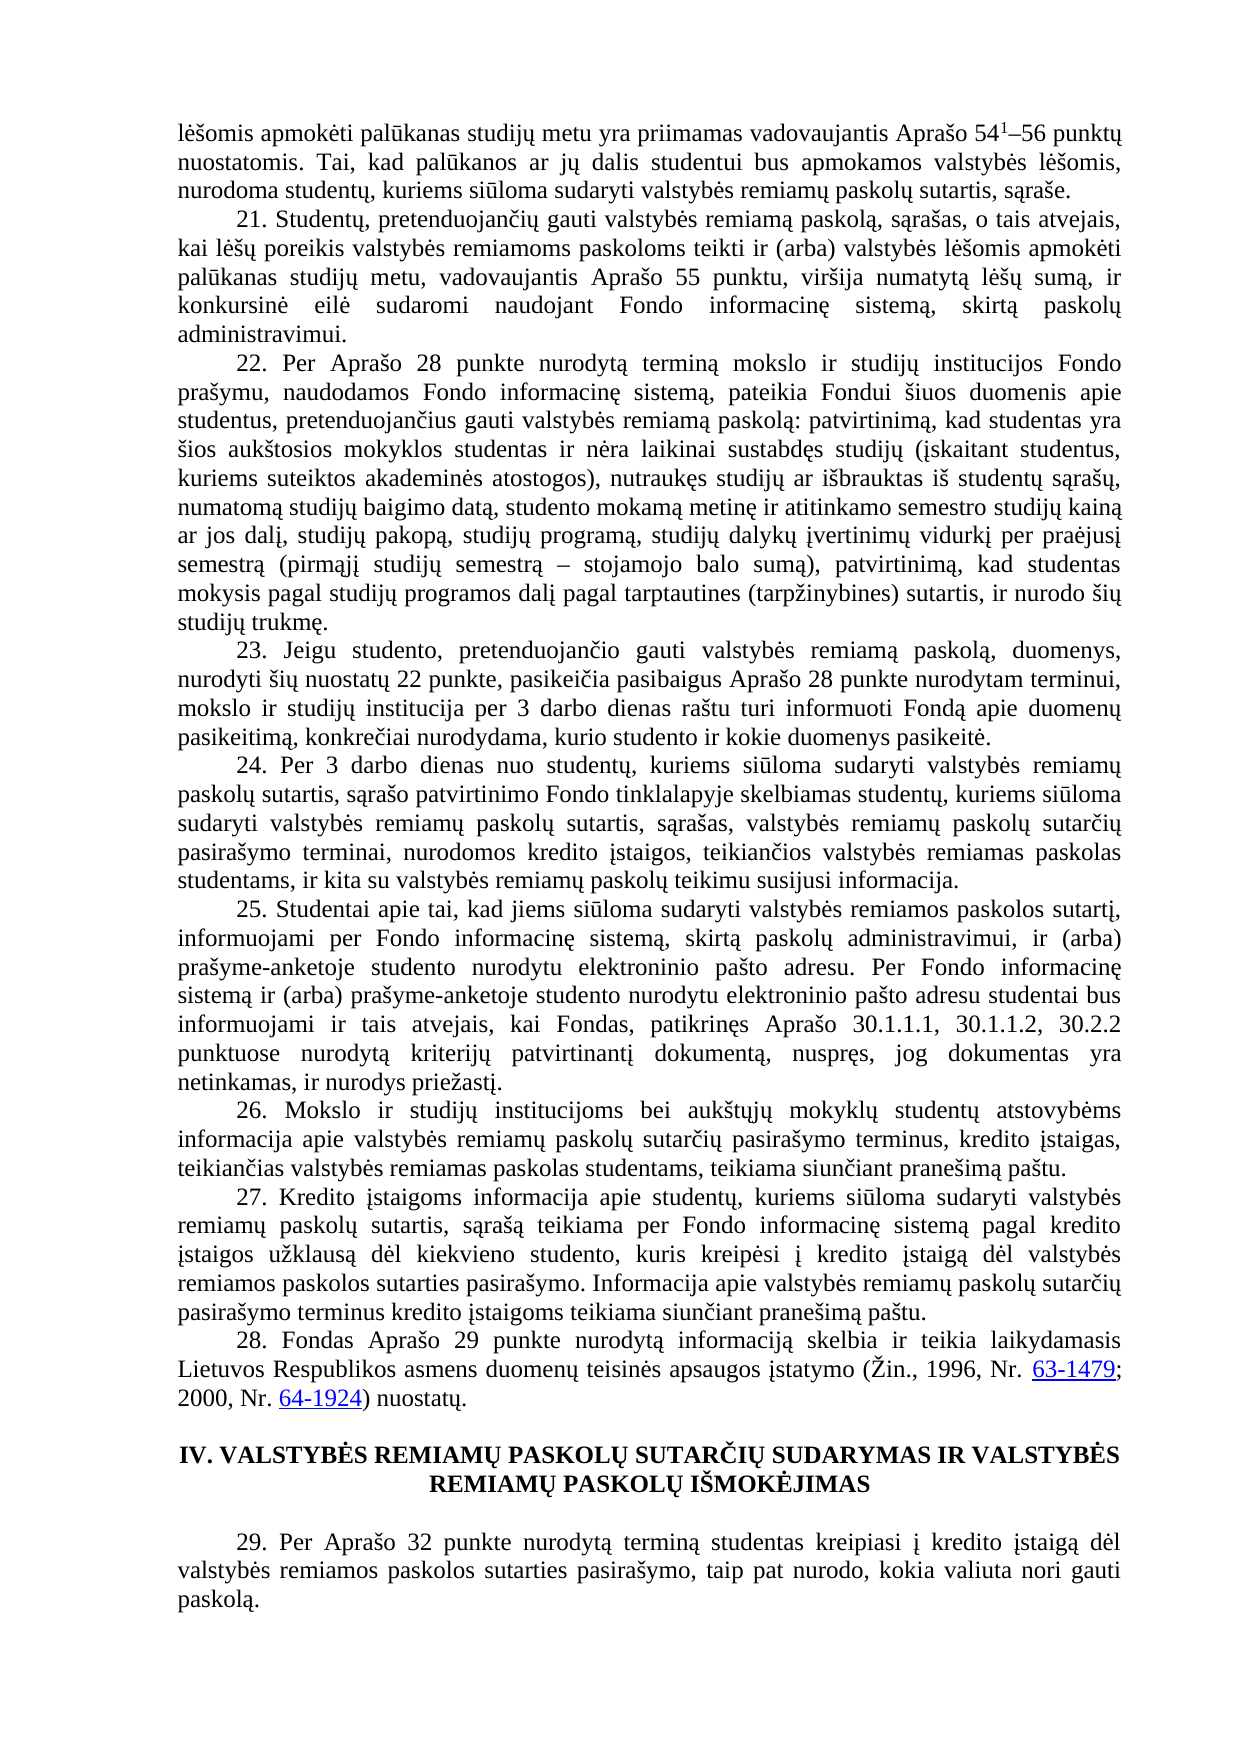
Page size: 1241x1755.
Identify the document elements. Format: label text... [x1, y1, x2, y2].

text 26. Mokslo ir studijų institucijoms bei aukštųjų mokyklų studentų atstovybėms informacija apie valstybės remiamų paskolų sutarčių pasirašymo terminus, kredito įstaigas, teikiančias valstybės remiamas paskolas studentams, teikiama siunčiant pranešimą paštu. [177, 1096, 1122, 1182]
text 25. Studentai apie tai, kad jiems siūloma sudaryti valstybės remiamos paskolos sutartį, informuojami per Fondo informacinę sistemą, skirtą paskolų administravimui, ir (arba) prašyme-anketoje studento nurodytu elektroninio pašto adresu. Per Fondo informacinę sistemą ir (arba) prašyme-anketoje studento nurodytu elektroninio pašto adresu studentai bus informuojami ir tais atvejais, kai Fondas, patikrinęs Aprašo 30.1.1.1, 30.1.1.2, 30.2.2 punktuose nurodytą kriterijų patvirtinantį dokumentą, nuspręs, jog dokumentas yra netinkamas, ir nurodys priežastį. [177, 894, 1122, 1096]
text 24. Per 3 darbo dienas nuo studentų, kuriems siūloma sudaryti valstybės remiamų paskolų sutartis, sąrašo patvirtinimo Fondo tinklalapyje skelbiamas studentų, kuriems siūloma sudaryti valstybės remiamų paskolų sutartis, sąrašas, valstybės remiamų paskolų sutarčių pasirašymo terminai, nurodomos kredito įstaigos, teikiančios valstybės remiamas paskolas studentams, ir kita su valstybės remiamų paskolų teikimu susijusi informacija. [177, 751, 1122, 894]
text 27. Kredito įstaigoms informacija apie studentų, kuriems siūloma sudaryti valstybės remiamų paskolų sutartis, sąrašą teikiama per Fondo informacinę sistemą pagal kredito įstaigos užklausą dėl kiekvieno studento, kuris kreipėsi į kredito įstaigą dėl valstybės remiamos paskolos sutarties pasirašymo. Informacija apie valstybės remiamų paskolų sutarčių pasirašymo terminus kredito įstaigoms teikiama siunčiant pranešimą paštu. [177, 1182, 1122, 1326]
text 23. Jeigu studento, pretenduojančio gauti valstybės remiamą paskolą, duomenys, nurodyti šių nuostatų 22 punkte, pasikeičia pasibaigus Aprašo 28 punkte nurodytam terminui, mokslo ir studijų institucija per 3 darbo dienas raštu turi informuoti Fondą apie duomenų pasikeitimą, konkrečiai nurodydama, kurio studento ir kokie duomenys pasikeitė. [177, 636, 1122, 751]
text 29. Per Aprašo 32 punkte nurodytą terminą studentas kreipiasi į kredito įstaigą dėl valstybės remiamos paskolos sutarties pasirašymo, taip pat nurodo, kokia valiuta nori gauti paskolą. [177, 1527, 1122, 1613]
text IV. Valstybės remiamų paskolų sutarčių SUDARYMAS ir valstybės remiamų paskolų išmokėjimas [177, 1441, 1122, 1498]
text 22. Per Aprašo 28 punkte nurodytą terminą mokslo ir studijų institucijos Fondo prašymu, naudodamos Fondo informacinę sistemą, pateikia Fondui šiuos duomenis apie studentus, pretenduojančius gauti valstybės remiamą paskolą: patvirtinimą, kad studentas yra šios aukštosios mokyklos studentas ir nėra laikinai sustabdęs studijų (įskaitant studentus, kuriems suteiktos akademinės atostogos), nutraukęs studijų ar išbrauktas iš studentų sąrašų, numatomą studijų baigimo datą, studento mokamą metinę ir atitinkamo semestro studijų kainą ar jos dalį, studijų pakopą, studijų programą, studijų dalykų įvertinimų vidurkį per praėjusį semestrą (pirmąjį studijų semestrą – stojamojo balo sumą), patvirtinimą, kad studentas mokysis pagal studijų programos dalį pagal tarptautines (tarpžinybines) sutartis, ir nurodo šių studijų trukmę. [177, 348, 1122, 636]
text lėšomis apmokėti palūkanas studijų metu yra priimamas vadovaujantis Aprašo 541–56 punktų nuostatomis. Tai, kad palūkanos ar jų dalis studentui bus apmokamos valstybės lėšomis, nurodoma studentų, kuriems siūloma sudaryti valstybės remiamų paskolų sutartis, sąraše. [177, 118, 1122, 204]
text 21. Studentų, pretenduojančių gauti valstybės remiamą paskolą, sąrašas, o tais atvejais, kai lėšų poreikis valstybės remiamoms paskoloms teikti ir (arba) valstybės lėšomis apmokėti palūkanas studijų metu, vadovaujantis Aprašo 55 punktu, viršija numatytą lėšų sumą, ir konkursinė eilė sudaromi naudojant Fondo informacinę sistemą, skirtą paskolų administravimui. [177, 204, 1122, 348]
text 28. Fondas Aprašo 29 punkte nurodytą informaciją skelbia ir teikia laikydamasis Lietuvos Respublikos asmens duomenų teisinės apsaugos įstatymo (Žin., 1996, Nr. 63-1479; 2000, Nr. 64-1924) nuostatų. [177, 1326, 1122, 1412]
